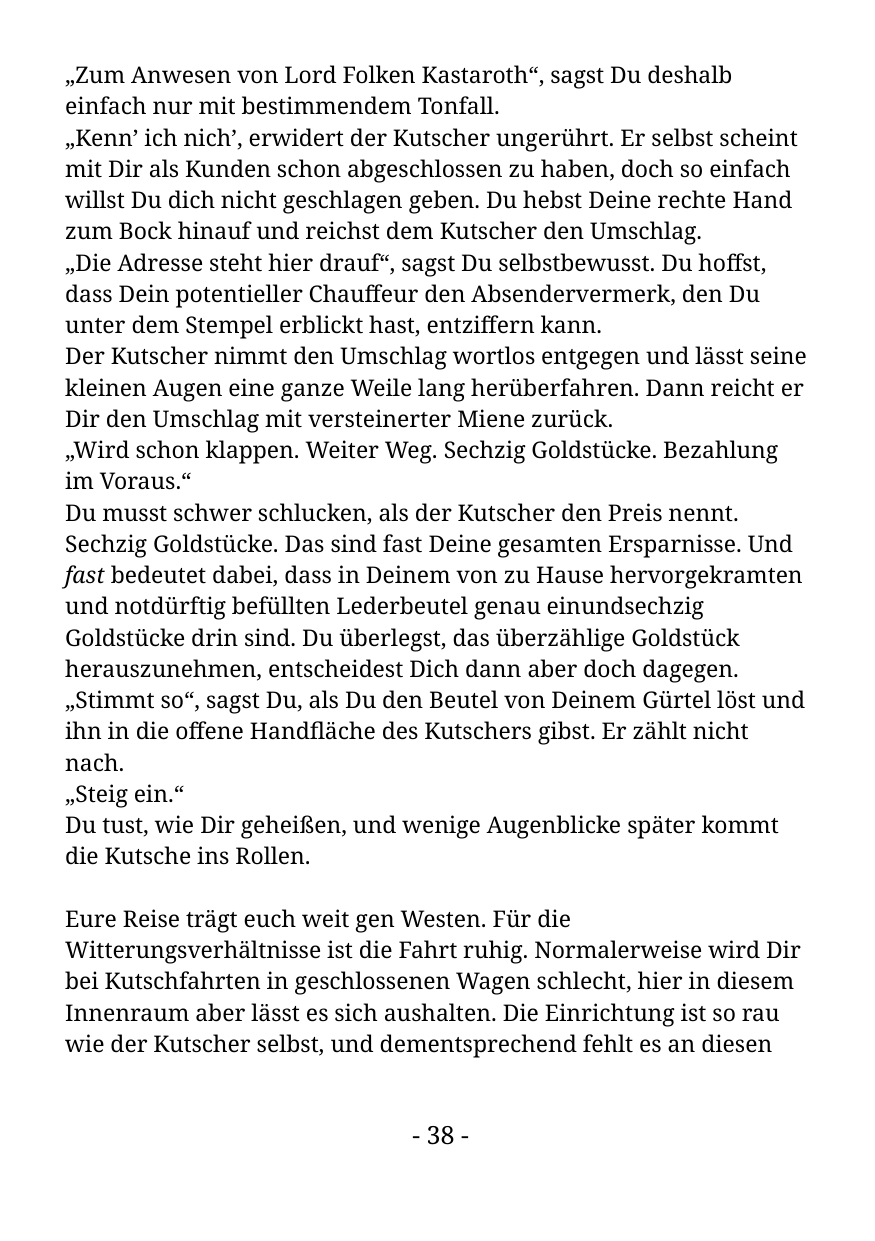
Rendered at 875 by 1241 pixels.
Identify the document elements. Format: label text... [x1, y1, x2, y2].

text Eure Reise trägt euch weit gen Westen. Für die Witterungsverhältnisse ist die Fahrt ruhig. Normalerweise wird Dir bei Kutschfahrten in geschlossenen Wagen schlecht, hier in diesem Innenraum aber lässt es sich aushalten. Die Einrichtung ist so rau wie der Kutscher selbst, und dementsprechend fehlt es an diesen [65, 903, 809, 1059]
text „Steig ein.“ [65, 778, 809, 809]
text „Wird schon klappen. Weiter Weg. Sechzig Goldstücke. Bezahlung im Voraus.“ [65, 434, 809, 497]
text „Zum Anwesen von Lord Folken Kastaroth“, sagst Du deshalb einfach nur mit bestimmendem Tonfall. [65, 59, 809, 122]
text Du tust, wie Dir geheißen, und wenige Augenblicke später kommt die Kutsche ins Rollen. [65, 809, 809, 872]
text „Stimmt so“, sagst Du, als Du den Beutel von Deinem Gürtel löst und ihn in die offene Handfläche des Kutschers gibst. Er zählt nicht nach. [65, 684, 809, 778]
text „Die Adresse steht hier drauf“, sagst Du selbstbewusst. Du hoffst, dass Dein potentieller Chauffeur den Absendervermerk, den Du unter dem Stempel erblickt hast, entziffern kann. [65, 247, 809, 340]
text Der Kutscher nimmt den Umschlag wortlos entgegen und lässt seine kleinen Augen eine ganze Weile lang herüberfahren. Dann reicht er Dir den Umschlag mit versteinerter Miene zurück. [65, 340, 809, 434]
text „Kenn’ ich nich’, erwidert der Kutscher ungerührt. Er selbst scheint mit Dir als Kunden schon abgeschlossen zu haben, doch so einfach willst Du dich nicht geschlagen geben. Du hebst Deine rechte Hand zum Bock hinauf und reichst dem Kutscher den Umschlag. [65, 122, 809, 247]
text Du musst schwer schlucken, als der Kutscher den Preis nennt. Sechzig Goldstücke. Das sind fast Deine gesamten Ersparnisse. Und fast bedeutet dabei, dass in Deinem von zu Hause hervorgekramten und notdürftig befüllten Lederbeutel genau einundsechzig Goldstücke drin sind. Du überlegst, das überzählige Goldstück herauszunehmen, entscheidest Dich dann aber doch dagegen. [65, 497, 809, 684]
